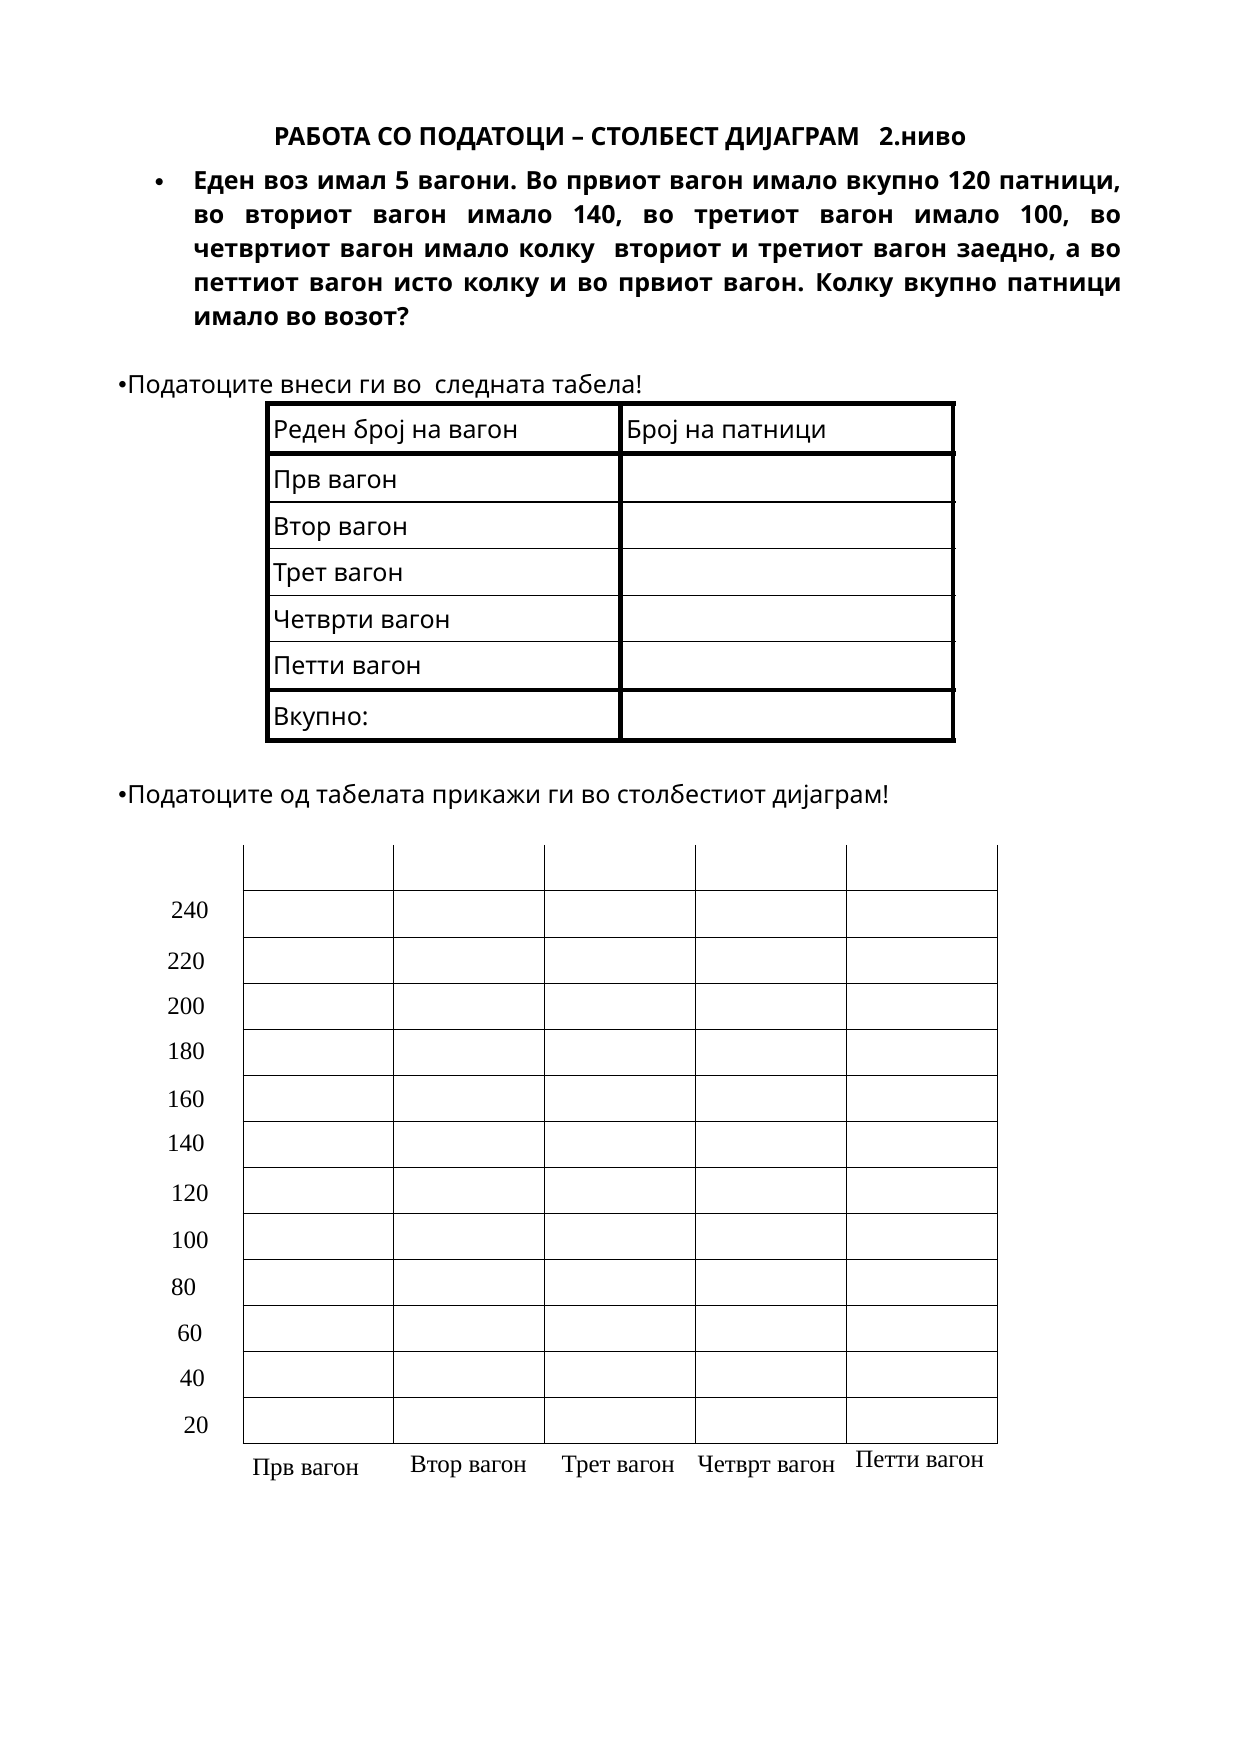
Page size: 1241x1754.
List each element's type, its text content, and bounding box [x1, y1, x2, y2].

table_cell [545, 1398, 695, 1443]
table_cell [696, 891, 846, 936]
table_cell [394, 1214, 544, 1259]
table_cell [244, 984, 393, 1028]
table_cell [696, 1030, 846, 1074]
table_cell [171, 1225, 229, 1254]
table_cell [847, 1076, 997, 1121]
table_cell [171, 1411, 229, 1439]
table_header [545, 845, 695, 890]
table_cell Прв вагон [270, 456, 618, 501]
table_cell [545, 1260, 695, 1305]
table_cell [167, 1363, 225, 1391]
table_cell Вкупно: [270, 692, 618, 738]
table_cell [394, 1122, 544, 1167]
table_header [847, 845, 997, 890]
table_cell [545, 984, 695, 1028]
table_cell [394, 984, 544, 1028]
table_cell [394, 891, 544, 936]
table_cell [545, 1076, 695, 1121]
table_cell [545, 891, 695, 936]
text Петти вагон [855, 1444, 1015, 1473]
table_cell [696, 1214, 846, 1259]
table_cell [171, 1273, 229, 1301]
table_cell [171, 1178, 229, 1206]
table_cell [545, 1122, 695, 1167]
table_cell [244, 938, 393, 982]
table_cell [847, 1352, 997, 1397]
table_cell [696, 1122, 846, 1167]
table_header Реден број на вагон [270, 406, 618, 451]
table_cell [394, 1076, 544, 1121]
table_cell [545, 1352, 695, 1397]
table_cell [545, 1168, 695, 1213]
table_cell [696, 1076, 846, 1121]
table_cell [623, 456, 951, 501]
table_header Број на патници [623, 406, 951, 451]
table_cell [394, 938, 544, 982]
table_cell [847, 1306, 997, 1351]
table_cell [623, 692, 951, 738]
table_cell [847, 1122, 997, 1167]
table_cell [244, 1168, 393, 1213]
text Четврт вагон [697, 1449, 855, 1478]
list Податоците внеси ги во следната табела! [118, 367, 1122, 401]
table_cell [244, 1306, 393, 1351]
table_cell [696, 938, 846, 982]
table_cell [244, 891, 393, 936]
text Трет вагон [561, 1449, 688, 1478]
table_cell Четврти вагон [270, 596, 618, 641]
list Еден воз имал 5 вагони. Во првиот вагон имало вкупно 120 патници, во вториот вагон имало 140, во третиот вагон имало 100, во четвртиот вагон имало колку вториот и третиот вагон заедно, а во петтиот вагон исто колку и во првиот вагон. Колку вкупно патници имало во возот? [156, 163, 1122, 333]
table_cell [171, 1319, 229, 1347]
table_cell [167, 1036, 225, 1065]
table_cell [696, 1398, 846, 1443]
table_cell Петти вагон [270, 642, 618, 688]
table_cell [394, 1306, 544, 1351]
table_cell [847, 938, 997, 982]
table_cell [244, 1214, 393, 1259]
text Втор вагон [410, 1449, 537, 1478]
text РАБОТА СО ПОДАТОЦИ – СТОЛБЕСТ ДИЈАГРАМ 2.ниво [118, 118, 1122, 152]
table_cell [696, 984, 846, 1028]
table_cell [545, 1030, 695, 1074]
table_cell [696, 1352, 846, 1397]
table_cell [171, 895, 229, 923]
table_cell [394, 1398, 544, 1443]
table_cell [545, 1306, 695, 1351]
table_header [244, 845, 393, 890]
table_cell [696, 1260, 846, 1305]
table_cell [847, 1214, 997, 1259]
table_cell [244, 1352, 393, 1397]
list Податоците од табелата прикажи ги во столбестиот дијаграм! [118, 777, 1122, 811]
table_cell [545, 1214, 695, 1259]
table_cell [545, 938, 695, 982]
table_cell [244, 1398, 393, 1443]
table_cell [244, 1122, 393, 1167]
table_cell [623, 642, 951, 688]
table_cell [394, 1030, 544, 1074]
table_cell [244, 1260, 393, 1305]
table_cell [167, 946, 225, 975]
table_header [696, 845, 846, 890]
table_cell [847, 1398, 997, 1443]
table_cell [847, 1168, 997, 1213]
table_cell Трет вагон [270, 549, 618, 594]
table_cell [244, 1030, 393, 1074]
table_cell [847, 1030, 997, 1074]
table_cell [394, 1352, 544, 1397]
table_cell [623, 549, 951, 594]
text Прв вагон [252, 1452, 379, 1481]
table_cell [244, 1076, 393, 1121]
table_cell [394, 1260, 544, 1305]
table_cell [847, 1260, 997, 1305]
table_cell [394, 1168, 544, 1213]
table_cell [696, 1168, 846, 1213]
table_header [394, 845, 544, 890]
table_cell [167, 1128, 225, 1157]
table_cell [847, 984, 997, 1028]
table_cell Втор вагон [270, 503, 618, 548]
table_cell [623, 503, 951, 548]
table_cell [847, 891, 997, 936]
table_cell [167, 1084, 225, 1112]
table_cell [623, 596, 951, 641]
table_cell [167, 991, 225, 1020]
table_cell [696, 1306, 846, 1351]
